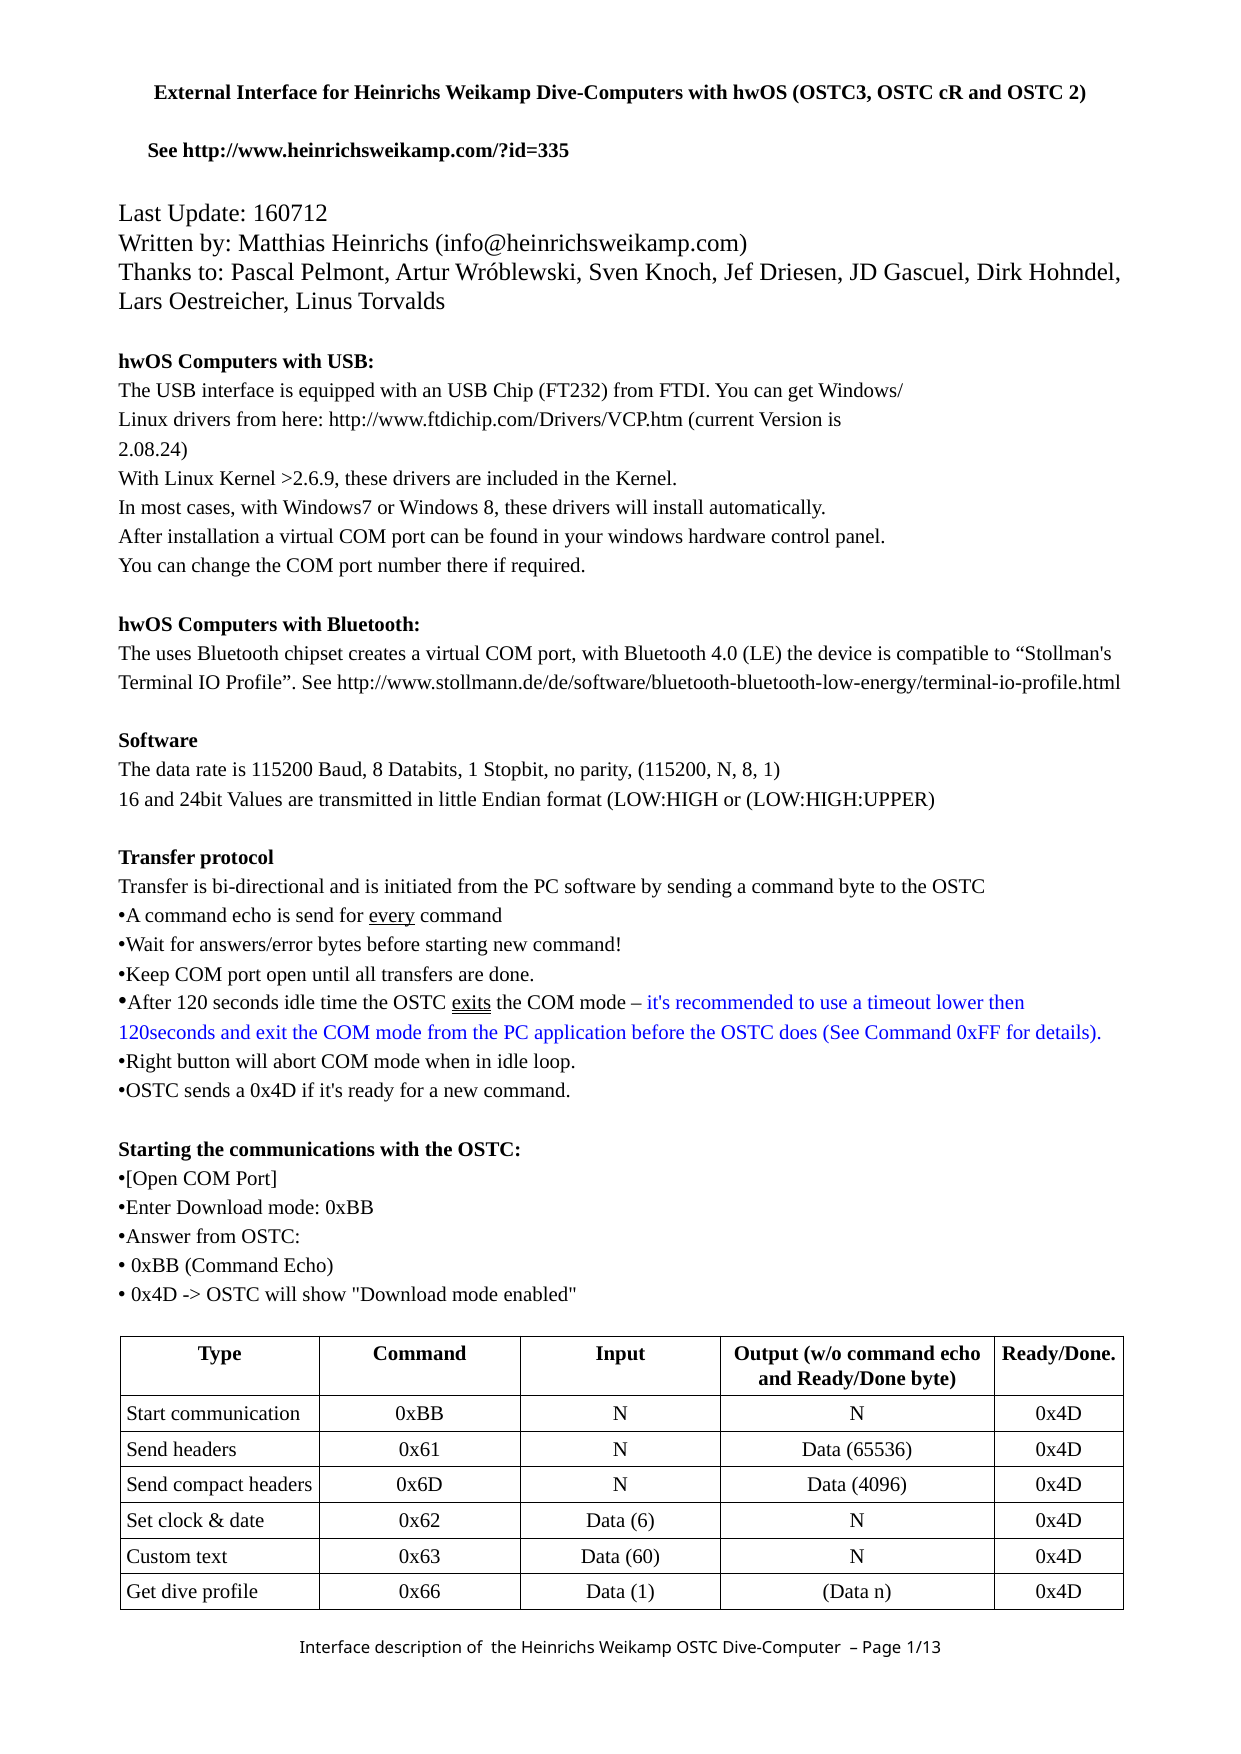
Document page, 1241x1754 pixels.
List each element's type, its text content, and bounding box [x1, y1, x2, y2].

text 16 and 24bit Values are transmitted in little Endian format (LOW:HIGH or (LOW:HIGH:UPPER) [118, 781, 1122, 811]
table_cell 0x62 [320, 1503, 520, 1538]
table_cell N [721, 1503, 994, 1538]
text External Interface for Heinrichs Weikamp Dive-Computers with hwOS (OSTC3, OSTC cR and OSTC 2) [118, 75, 1122, 104]
table_cell Custom text [121, 1539, 319, 1573]
list 0xBB (Command Echo) [118, 1248, 1122, 1277]
text The data rate is 115200 Baud, 8 Databits, 1 Stopbit, no parity, (115200, N, 8, 1) [118, 752, 1122, 781]
list After 120 seconds idle time the OSTC exits the COM mode – it's recommended to use a timeout lower then 120seconds and exit the COM mode from the PC application before the OSTC does (See Command 0xFF for details). [118, 986, 1122, 1044]
text Linux drivers from here: http://www.ftdichip.com/Drivers/VCP.htm (current Version is [118, 402, 1122, 431]
table_cell 0x63 [320, 1539, 520, 1573]
table_cell Send compact headers [121, 1467, 319, 1502]
table_header Type [121, 1337, 319, 1395]
table_cell N [521, 1432, 720, 1466]
table_header Input [521, 1337, 720, 1395]
list Wait for answers/error bytes before starting new command! [118, 927, 1122, 956]
table_cell Data (4096) [721, 1467, 994, 1502]
list [Open COM Port] [118, 1161, 1122, 1190]
table_cell N [721, 1396, 994, 1431]
table_cell (Data n) [721, 1574, 994, 1609]
text Transfer protocol [118, 840, 1122, 869]
table_cell Data (60) [521, 1539, 720, 1573]
table_cell Data (1) [521, 1574, 720, 1609]
text The uses Bluetooth chipset creates a virtual COM port, with Bluetooth 4.0 (LE) the device is compatible to “Stollman's Terminal IO Profile”. See http://www.stollmann.de/de/software/bluetooth-bluetooth-low-energy/terminal-io-profile.html [118, 636, 1122, 694]
table_cell 0x4D [995, 1539, 1123, 1573]
text See http://www.heinrichsweikamp.com/?id=335 [147, 133, 1122, 162]
table_cell Get dive profile [121, 1574, 319, 1609]
text After installation a virtual COM port can be found in your windows hardware control panel. [118, 519, 1122, 548]
list Answer from OSTC: [118, 1219, 1122, 1248]
text 2.08.24) [118, 431, 1122, 461]
table_cell 0x4D [995, 1574, 1123, 1609]
table_cell 0x6D [320, 1467, 520, 1502]
table_cell 0x4D [995, 1503, 1123, 1538]
text Written by: Matthias Heinrichs (info@heinrichsweikamp.com) [118, 227, 1122, 256]
list Right button will abort COM mode when in idle loop. [118, 1044, 1122, 1073]
text Software [118, 723, 1122, 752]
table_cell Data (65536) [721, 1432, 994, 1466]
table_cell Set clock & date [121, 1503, 319, 1538]
table_cell Start communication [121, 1396, 319, 1431]
table_cell 0x4D [995, 1467, 1123, 1502]
text hwOS Computers with USB: [118, 344, 1122, 373]
text hwOS Computers with Bluetooth: [118, 606, 1122, 636]
text You can change the COM port number there if required. [118, 548, 1122, 577]
text With Linux Kernel >2.6.9, these drivers are included in the Kernel. [118, 461, 1122, 490]
table_cell N [521, 1467, 720, 1502]
table_cell Send headers [121, 1432, 319, 1466]
text In most cases, with Windows7 or Windows 8, these drivers will install automatically. [118, 490, 1122, 519]
table_header Output (w/o command echo and Ready/Done byte) [721, 1337, 994, 1395]
text Starting the communications with the OSTC: [118, 1131, 1122, 1161]
table_cell 0x4D [995, 1432, 1123, 1466]
list Keep COM port open until all transfers are done. [118, 956, 1122, 986]
text Last Update: 160712 [118, 198, 1122, 227]
list OSTC sends a 0x4D if it's ready for a new command. [118, 1073, 1122, 1102]
table_cell 0x66 [320, 1574, 520, 1609]
text The USB interface is equipped with an USB Chip (FT232) from FTDI. You can get Windows/ [118, 373, 1122, 402]
text Thanks to: Pascal Pelmont, Artur Wróblewski, Sven Knoch, Jef Driesen, JD Gascuel, Dirk Hohndel, Lars Oestreicher, Linus Torvalds [118, 256, 1122, 315]
text Transfer is bi-directional and is initiated from the PC software by sending a command byte to the OSTC [118, 869, 1122, 898]
list Enter Download mode: 0xBB [118, 1190, 1122, 1219]
table_header Ready/Done. [995, 1337, 1123, 1395]
table_cell 0x4D [995, 1396, 1123, 1431]
table_cell 0x61 [320, 1432, 520, 1466]
table_cell 0xBB [320, 1396, 520, 1431]
list A command echo is send for every command [118, 898, 1122, 927]
table_cell N [521, 1396, 720, 1431]
table_cell N [721, 1539, 994, 1573]
table_cell Data (6) [521, 1503, 720, 1538]
list 0x4D -> OSTC will show "Download mode enabled" [118, 1277, 1122, 1306]
table_header Command [320, 1337, 520, 1395]
